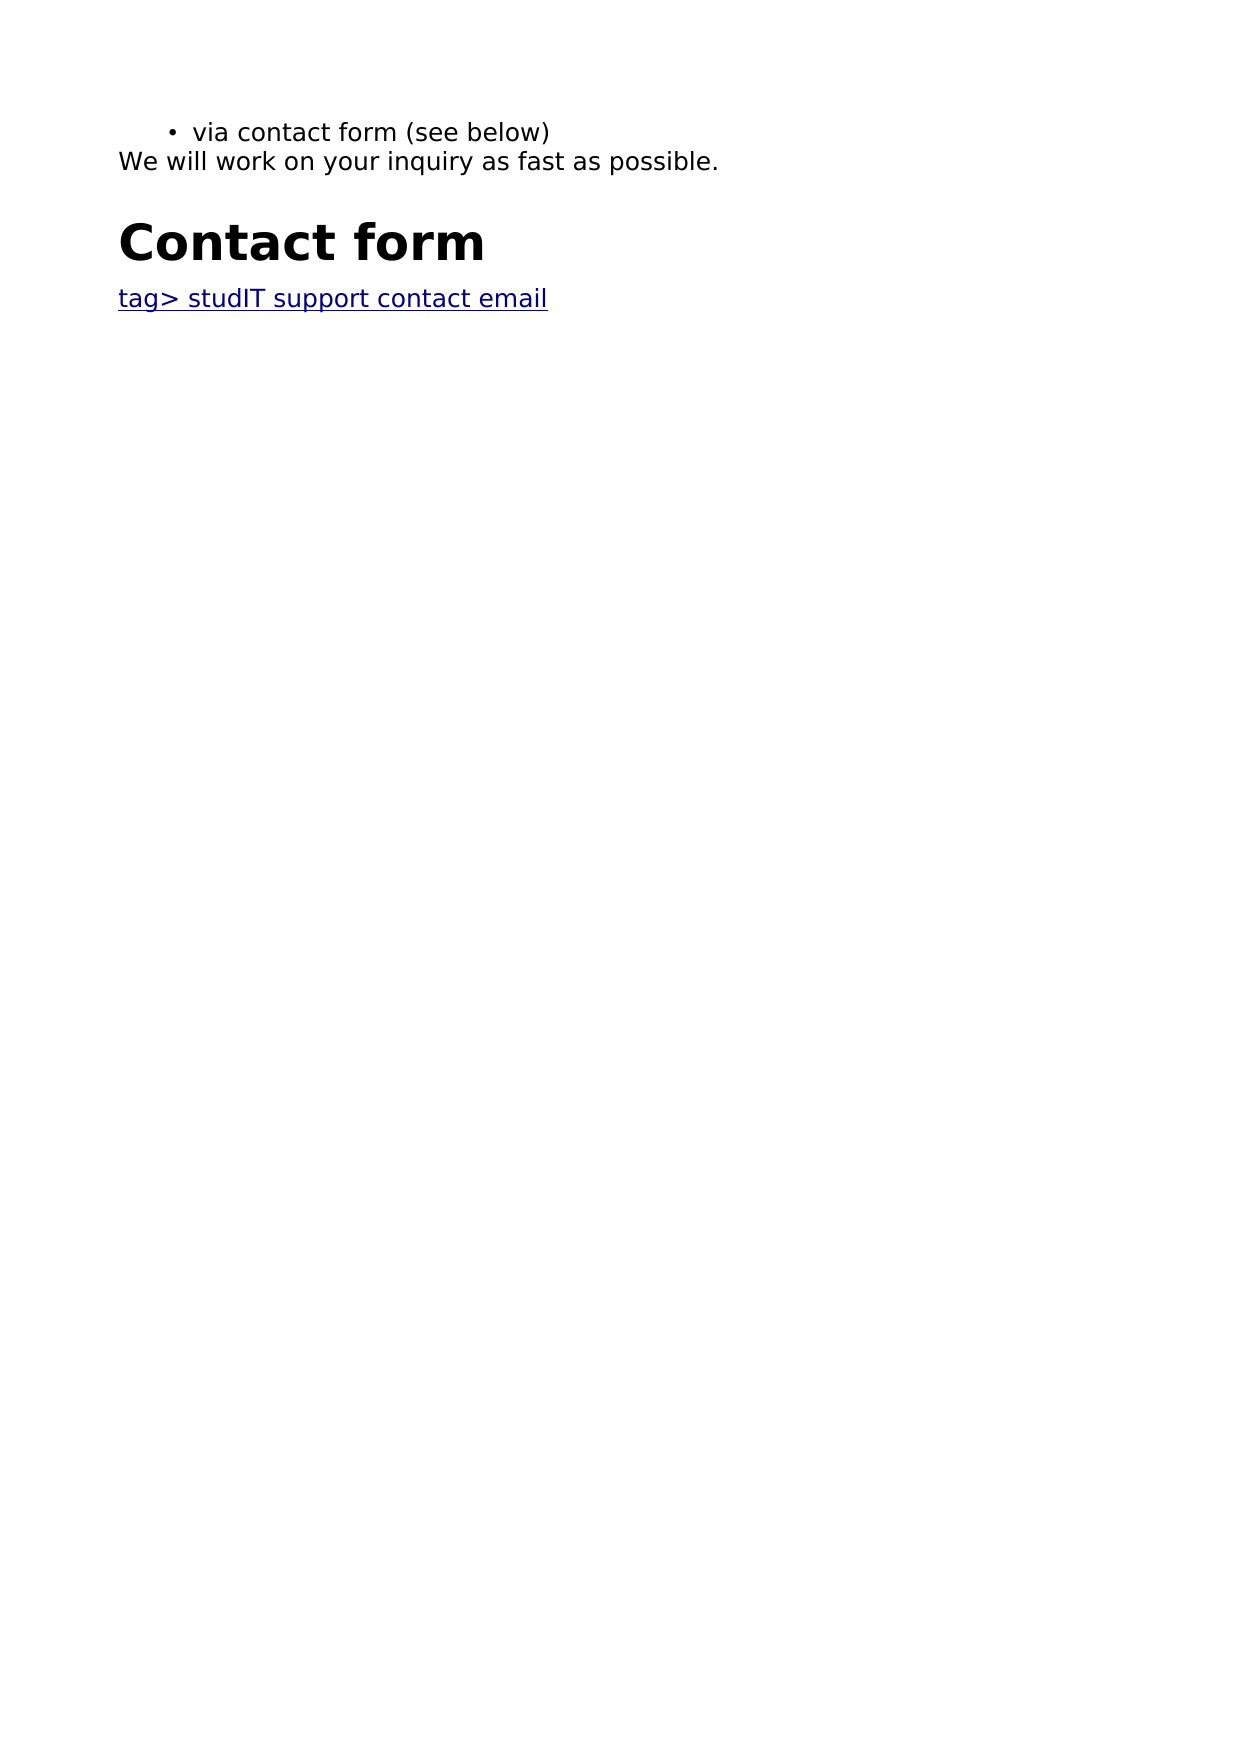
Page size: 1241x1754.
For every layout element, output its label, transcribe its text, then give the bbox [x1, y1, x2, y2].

text We will work on your inquiry as fast as possible. [118, 147, 1122, 176]
list via contact form (see below) [177, 118, 1122, 147]
text tag> studIT support contact email [118, 285, 1122, 314]
subtitle Contact form [118, 214, 1122, 272]
